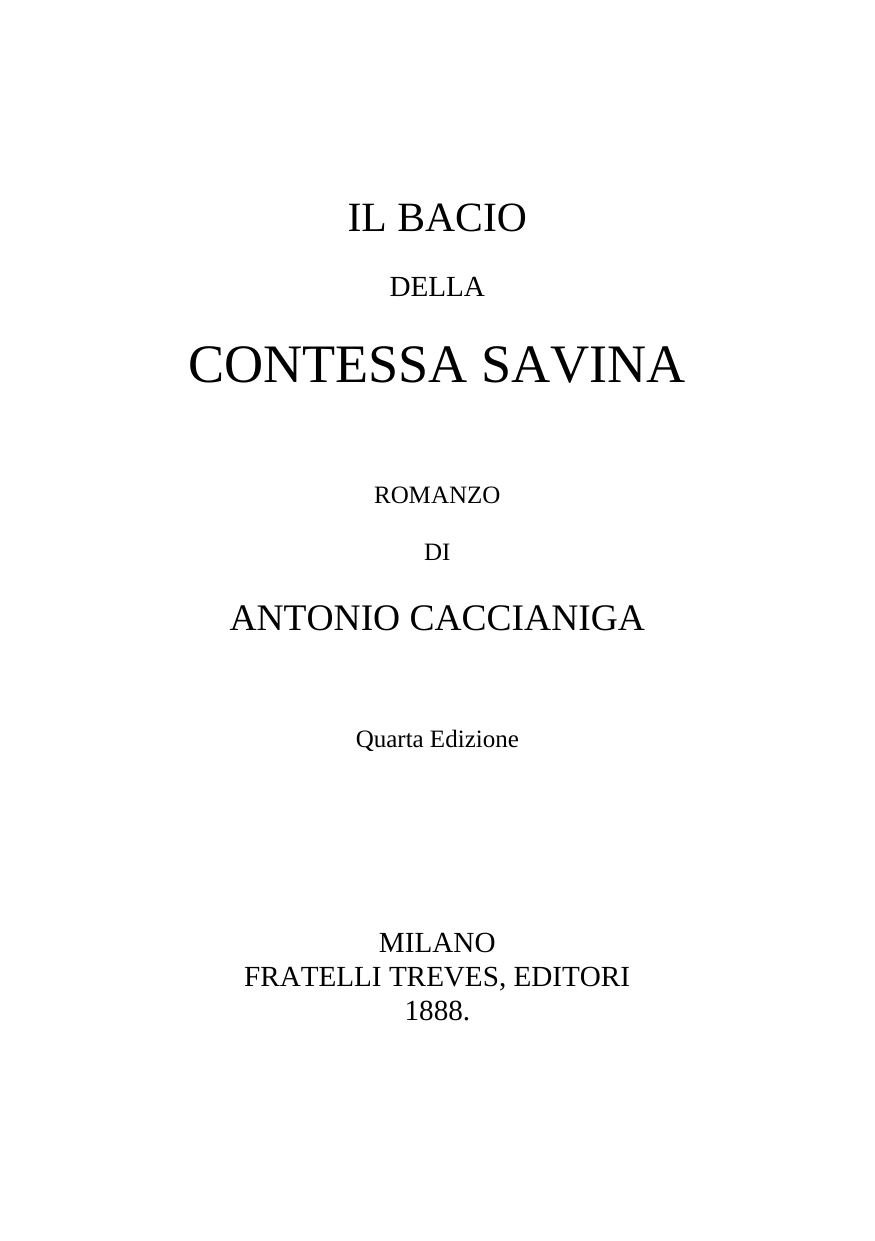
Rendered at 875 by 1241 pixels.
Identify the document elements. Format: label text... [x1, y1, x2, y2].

text IL BACIO [106, 192, 768, 240]
text 1888. [106, 993, 768, 1026]
text FRATELLI TREVES, EDITORI [106, 959, 768, 993]
text DI [106, 537, 768, 566]
text DELLA [106, 269, 768, 303]
text Quarta Edizione [106, 724, 768, 753]
text ROMANZO [106, 480, 768, 509]
text ANTONIO CACCIANIGA [106, 595, 768, 638]
text MILANO [106, 926, 768, 959]
text CONTESSA SAVINA [106, 331, 768, 394]
